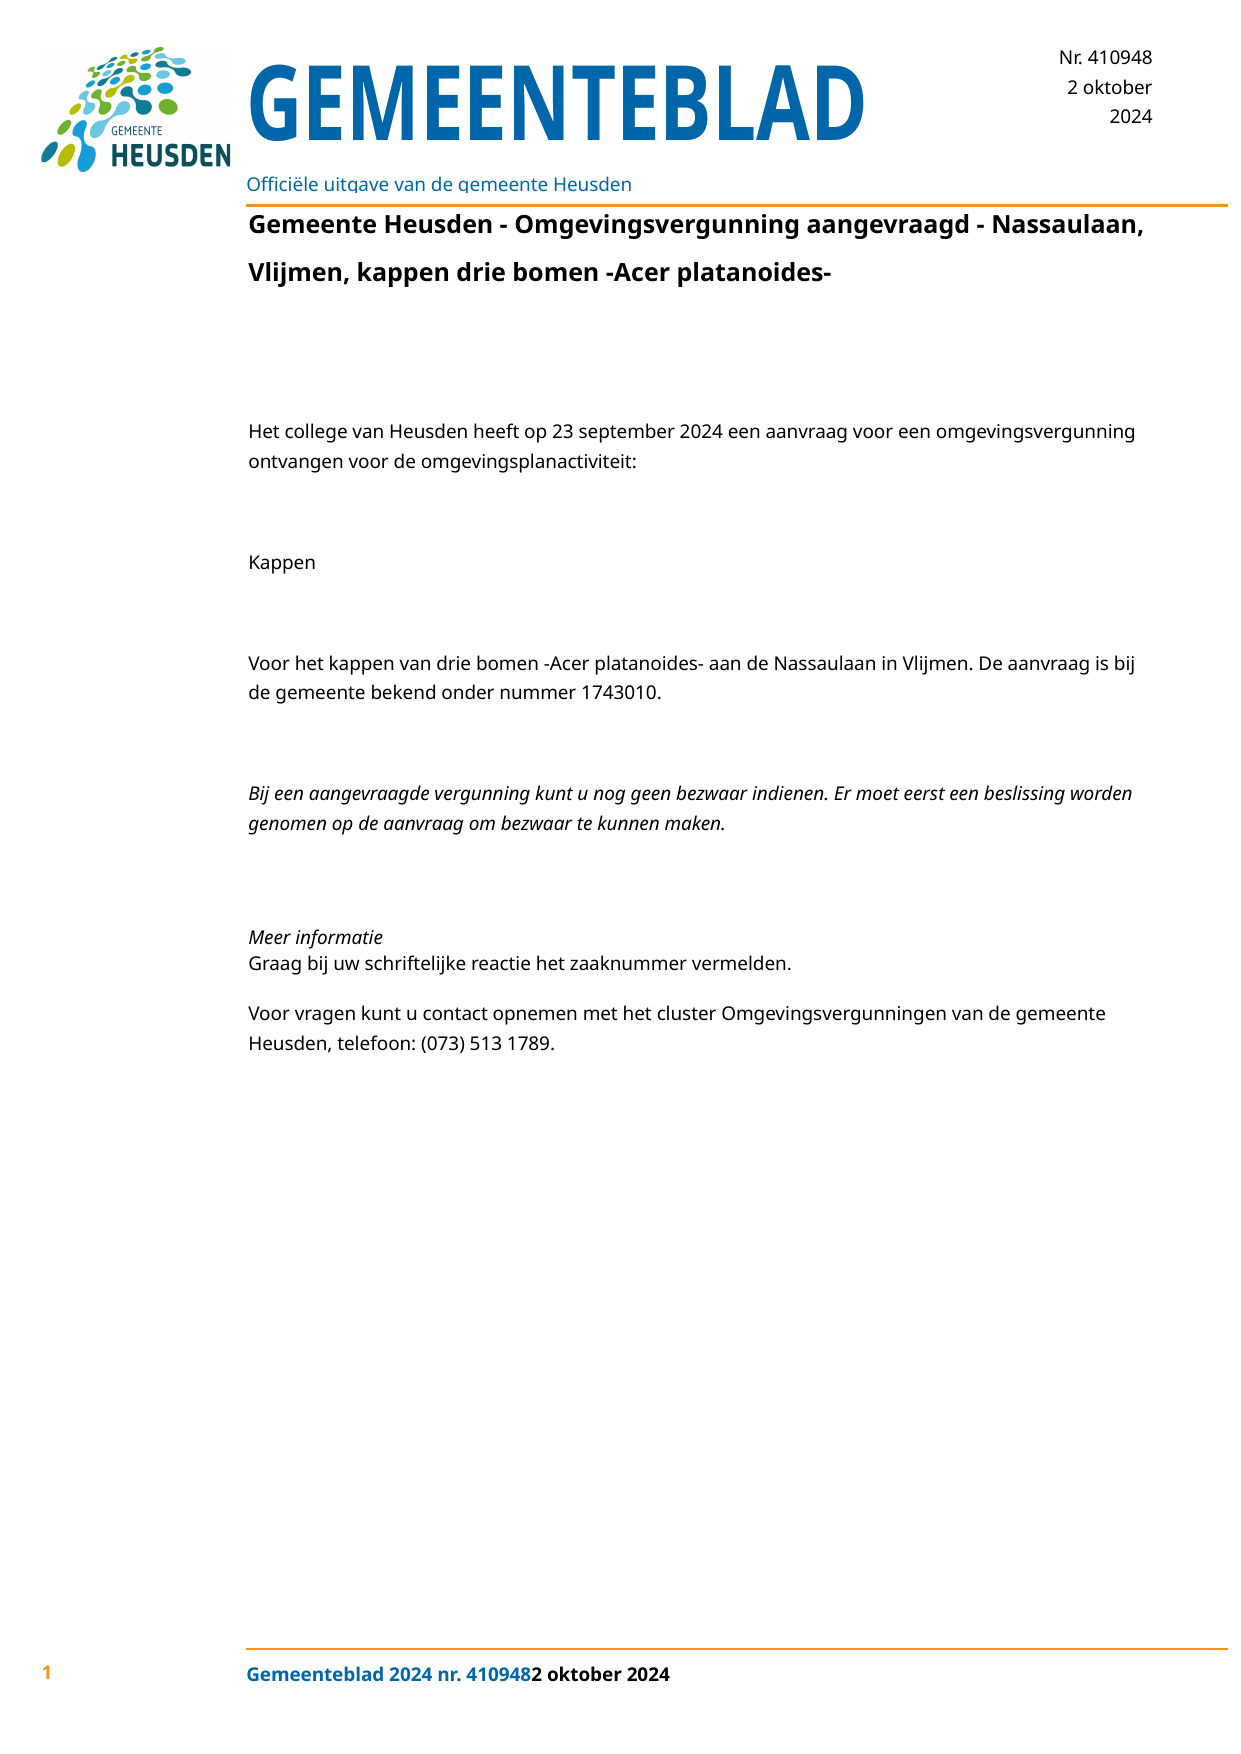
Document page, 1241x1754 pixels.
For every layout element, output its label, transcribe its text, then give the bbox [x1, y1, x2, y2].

text Voor het kappen van drie bomen -Acer platanoides- aan de Nassaulaan in Vlijmen. De aanvraag is bij de gemeente bekend onder nummer 1743010. [248, 650, 1152, 705]
text Meer informatie [248, 924, 1152, 950]
text Bij een aangevraagde vergunning kunt u nog geen bezwaar indienen. Er moet eerst een beslissing worden genomen op de aanvraag om bezwaar te kunnen maken. [248, 780, 1152, 836]
picture [41, 47, 231, 172]
text Het college van Heusden heeft op 23 september 2024 een aanvraag voor een omgevingsvergunning ontvangen voor de omgevingsplanactiviteit: [248, 419, 1152, 474]
text Graag bij uw schriftelijke reactie het zaaknummer vermelden. [248, 950, 1152, 976]
text Kappen [248, 549, 1152, 575]
text Gemeente Heusden - Omgevingsvergunning aangevraagd - Nassaulaan, Vlijmen, kappen drie bomen -Acer platanoides- [248, 207, 1152, 288]
text Voor vragen kunt u contact opnemen met het cluster Omgevingsvergunningen van de gemeente Heusden, telefoon: (073) 513 1789. [248, 1001, 1152, 1056]
